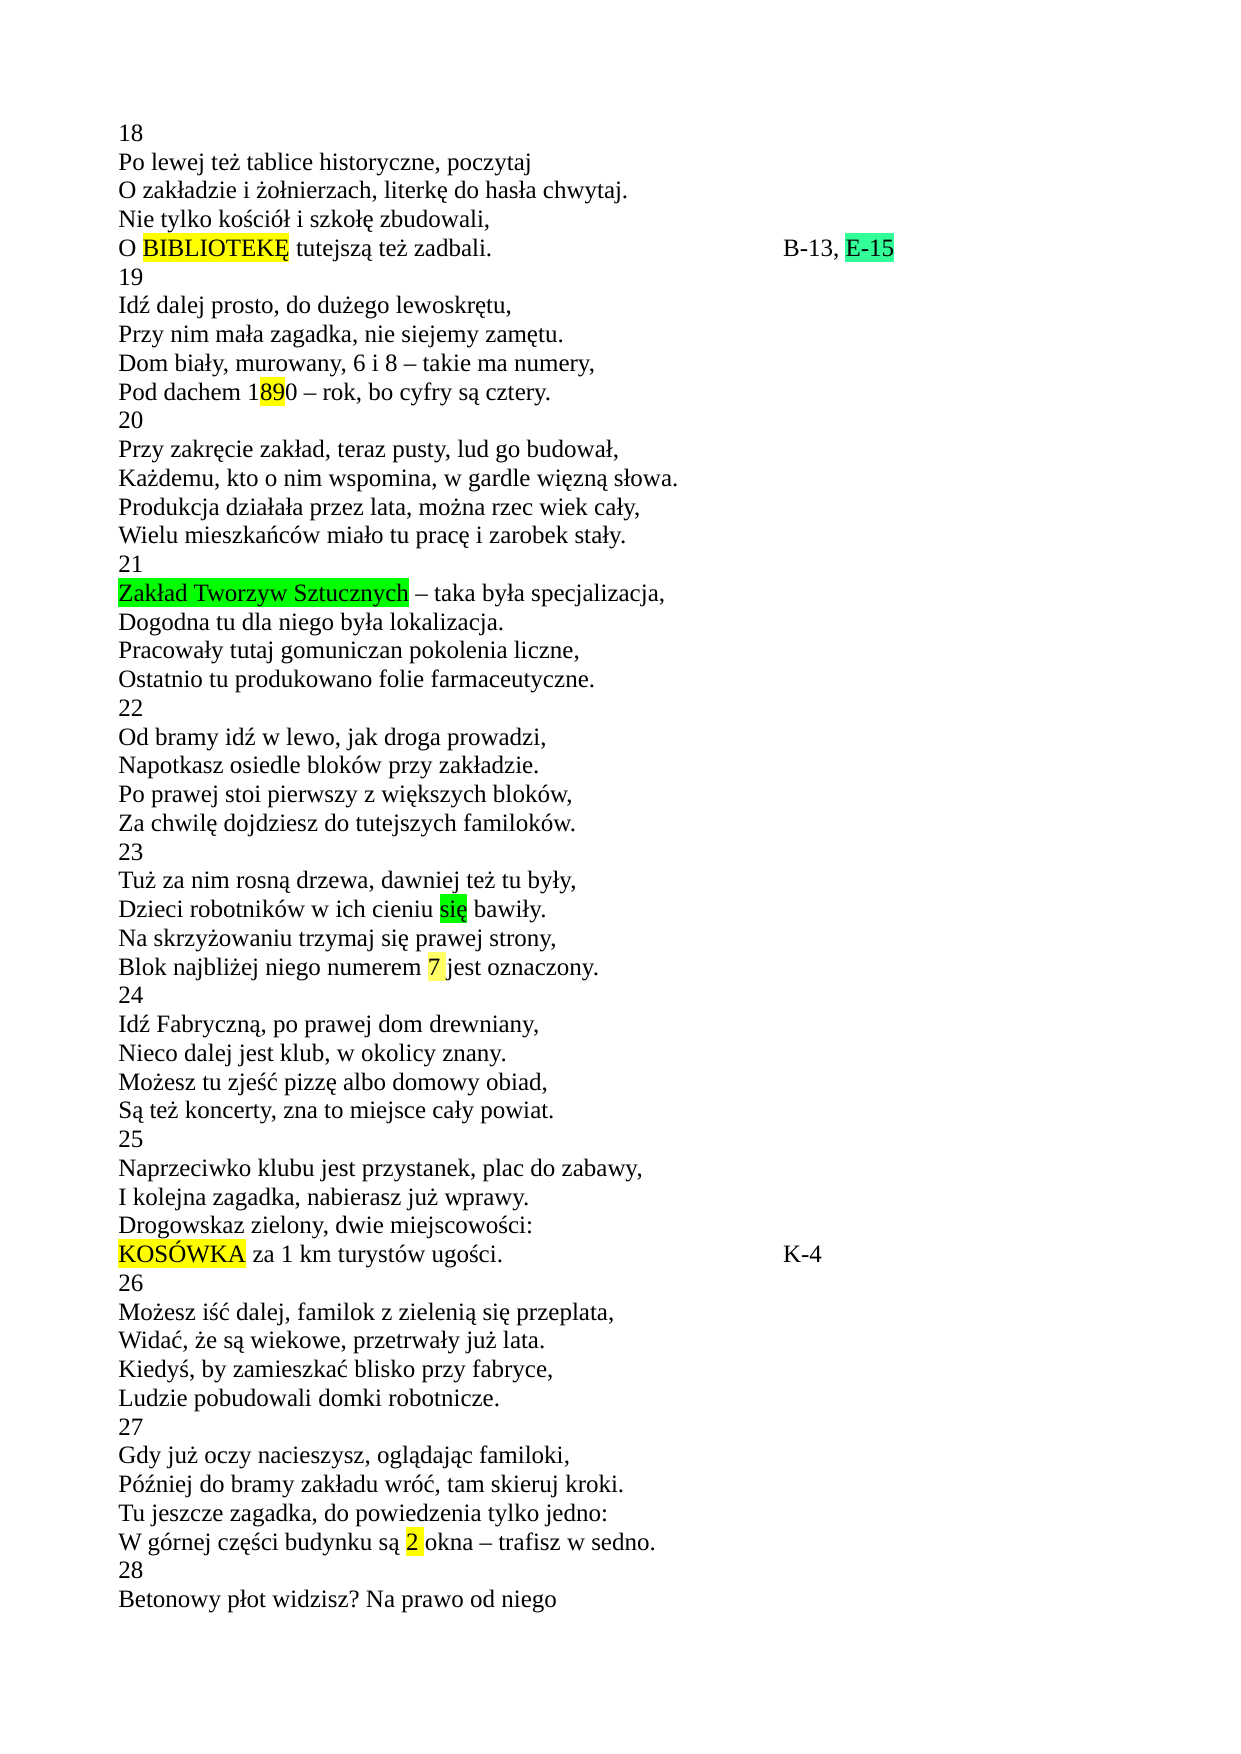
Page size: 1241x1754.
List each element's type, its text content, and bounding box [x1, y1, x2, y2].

text 25 [118, 1124, 1122, 1153]
text W górnej części budynku są 2 okna – trafisz w sedno. [118, 1527, 1122, 1556]
text Blok najbliżej niego numerem 7 jest oznaczony. [118, 952, 1122, 981]
text Za chwilę dojdziesz do tutejszych familoków. [118, 808, 1122, 837]
text 21 [118, 549, 1122, 578]
text Drogowskaz zielony, dwie miejscowości: [118, 1211, 1122, 1239]
text Później do bramy zakładu wróć, tam skieruj kroki. [118, 1469, 1122, 1498]
text 28 [118, 1556, 1122, 1584]
text 24 [118, 981, 1122, 1009]
text 27 [118, 1412, 1122, 1441]
text Ostatnio tu produkowano folie farmaceutyczne. [118, 664, 1122, 693]
text 22 [118, 693, 1122, 722]
text Zakład Tworzyw Sztucznych – taka była specjalizacja, [118, 578, 1122, 607]
text Betonowy płot widzisz? Na prawo od niego [118, 1584, 1122, 1613]
text Dogodna tu dla niego była lokalizacja. [118, 607, 1122, 636]
text KOSÓWKA za 1 km turystów ugości. K-4 [118, 1239, 1122, 1268]
text Od bramy idź w lewo, jak droga prowadzi, [118, 722, 1122, 751]
text O zakładzie i żołnierzach, literkę do hasła chwytaj. [118, 176, 1122, 204]
text Przy zakręcie zakład, teraz pusty, lud go budował, [118, 434, 1122, 463]
text Nieco dalej jest klub, w okolicy znany. [118, 1038, 1122, 1067]
text Są też koncerty, zna to miejsce cały powiat. [118, 1096, 1122, 1124]
text O BIBLIOTEKĘ tutejszą też zadbali. B-13, E-15 [118, 233, 1122, 262]
text Tu jeszcze zagadka, do powiedzenia tylko jedno: [118, 1498, 1122, 1527]
text Kiedyś, by zamieszkać blisko przy fabryce, [118, 1354, 1122, 1383]
text Idź dalej prosto, do dużego lewoskrętu, [118, 291, 1122, 319]
text Każdemu, kto o nim wspomina, w gardle więzną słowa. [118, 463, 1122, 492]
text Możesz iść dalej, familok z zielenią się przeplata, [118, 1297, 1122, 1326]
text Przy nim mała zagadka, nie siejemy zamętu. [118, 319, 1122, 348]
text Idź Fabryczną, po prawej dom drewniany, [118, 1009, 1122, 1038]
text Pracowały tutaj gomuniczan pokolenia liczne, [118, 636, 1122, 664]
text Pod dachem 1890 – rok, bo cyfry są cztery. [118, 377, 1122, 406]
text Wielu mieszkańców miało tu pracę i zarobek stały. [118, 521, 1122, 549]
text Możesz tu zjeść pizzę albo domowy obiad, [118, 1067, 1122, 1096]
text Na skrzyżowaniu trzymaj się prawej strony, [118, 923, 1122, 952]
text Napotkasz osiedle bloków przy zakładzie. [118, 751, 1122, 779]
text Widać, że są wiekowe, przetrwały już lata. [118, 1326, 1122, 1354]
text 23 [118, 837, 1122, 866]
text Dom biały, murowany, 6 i 8 – takie ma numery, [118, 348, 1122, 377]
text Naprzeciwko klubu jest przystanek, plac do zabawy, [118, 1153, 1122, 1182]
text 26 [118, 1268, 1122, 1297]
text 18 [118, 118, 1122, 147]
text 20 [118, 406, 1122, 434]
text Produkcja działała przez lata, można rzec wiek cały, [118, 492, 1122, 521]
text Nie tylko kościół i szkołę zbudowali, [118, 204, 1122, 233]
text Ludzie pobudowali domki robotnicze. [118, 1383, 1122, 1412]
text Dzieci robotników w ich cieniu się bawiły. [118, 894, 1122, 923]
text Tuż za nim rosną drzewa, dawniej też tu były, [118, 866, 1122, 894]
text Gdy już oczy nacieszysz, oglądając familoki, [118, 1441, 1122, 1469]
text Po lewej też tablice historyczne, poczytaj [118, 147, 1122, 176]
text 19 [118, 262, 1122, 291]
text I kolejna zagadka, nabierasz już wprawy. [118, 1182, 1122, 1211]
text Po prawej stoi pierwszy z większych bloków, [118, 779, 1122, 808]
